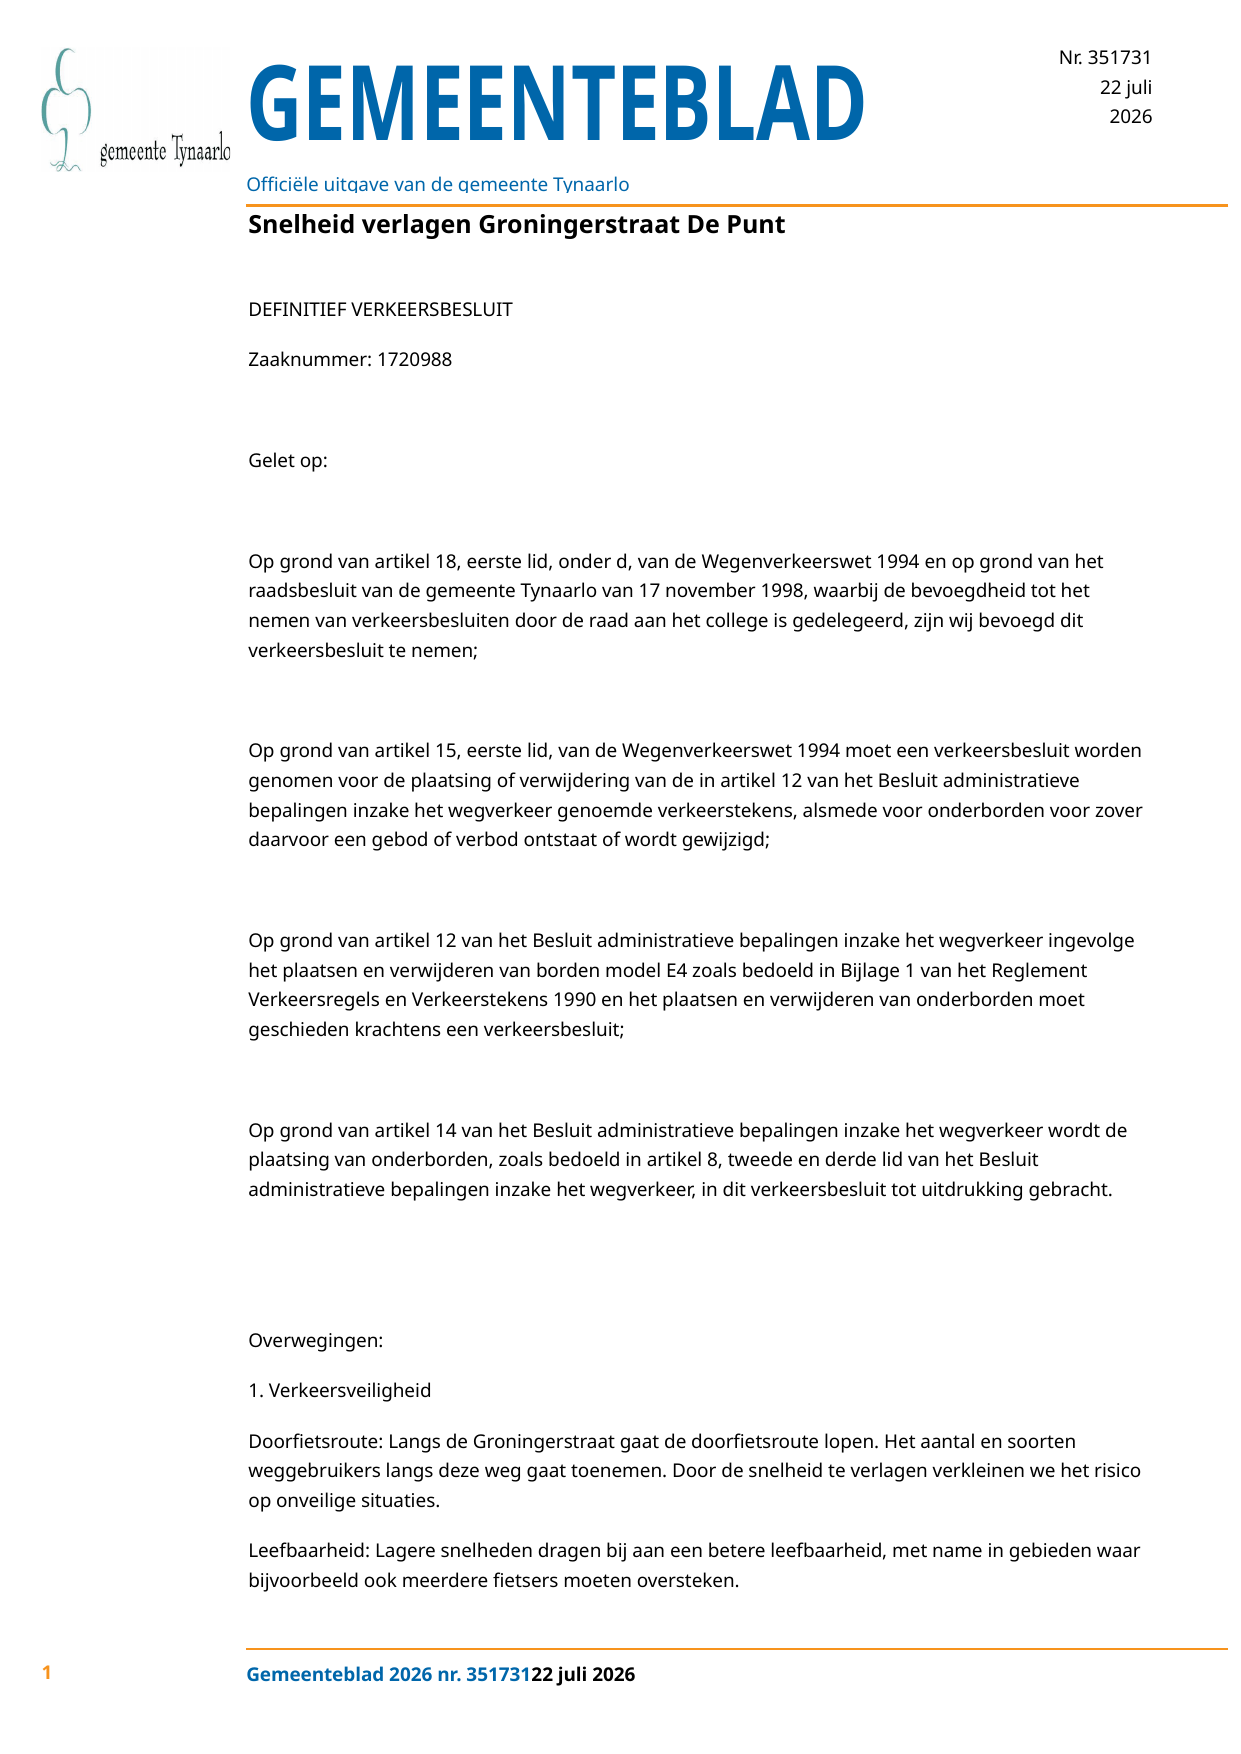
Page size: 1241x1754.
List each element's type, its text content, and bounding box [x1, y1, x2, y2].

text 1. Verkeersveiligheid [248, 1378, 1152, 1403]
text Zaaknummer: 1720988 [248, 346, 1152, 372]
text DEFINITIEF VERKEERSBESLUIT [248, 296, 1152, 322]
text Op grond van artikel 12 van het Besluit administratieve bepalingen inzake het wegverkeer ingevolge het plaatsen en verwijderen van borden model E4 zoals bedoeld in Bijlage 1 van het Reglement Verkeersregels en Verkeerstekens 1990 en het plaatsen en verwijderen van onderborden moet geschieden krachtens een verkeersbesluit; [248, 927, 1152, 1042]
text Leefbaarheid: Lagere snelheden dragen bij aan een betere leefbaarheid, met name in gebieden waar bijvoorbeeld ook meerdere fietsers moeten oversteken. [248, 1538, 1152, 1593]
text Op grond van artikel 18, eerste lid, onder d, van de Wegenverkeerswet 1994 en op grond van het raadsbesluit van de gemeente Tynaarlo van 17 november 1998, waarbij de bevoegdheid tot het nemen van verkeersbesluiten door de raad aan het college is gedelegeerd, zijn wij bevoegd dit verkeersbesluit te nemen; [248, 548, 1152, 663]
picture [41, 47, 231, 172]
text Doorfietsroute: Langs de Groningerstraat gaat de doorfietsroute lopen. Het aantal en soorten weggebruikers langs deze weg gaat toenemen. Door de snelheid te verlagen verkleinen we het risico op onveilige situaties. [248, 1428, 1152, 1513]
text Op grond van artikel 15, eerste lid, van de Wegenverkeerswet 1994 moet een verkeersbesluit worden genomen voor de plaatsing of verwijdering van de in artikel 12 van het Besluit administratieve bepalingen inzake het wegverkeer genoemde verkeerstekens, alsmede voor onderborden voor zover daarvoor een gebod of verbod ontstaat of wordt gewijzigd; [248, 738, 1152, 852]
text Overwegingen: [248, 1327, 1152, 1353]
text Op grond van artikel 14 van het Besluit administratieve bepalingen inzake het wegverkeer wordt de plaatsing van onderborden, zoals bedoeld in artikel 8, tweede en derde lid van het Besluit administratieve bepalingen inzake het wegverkeer, in dit verkeersbesluit tot uitdrukking gebracht. [248, 1117, 1152, 1202]
text Gelet op: [248, 447, 1152, 473]
text Snelheid verlagen Groningerstraat De Punt [248, 207, 1152, 241]
